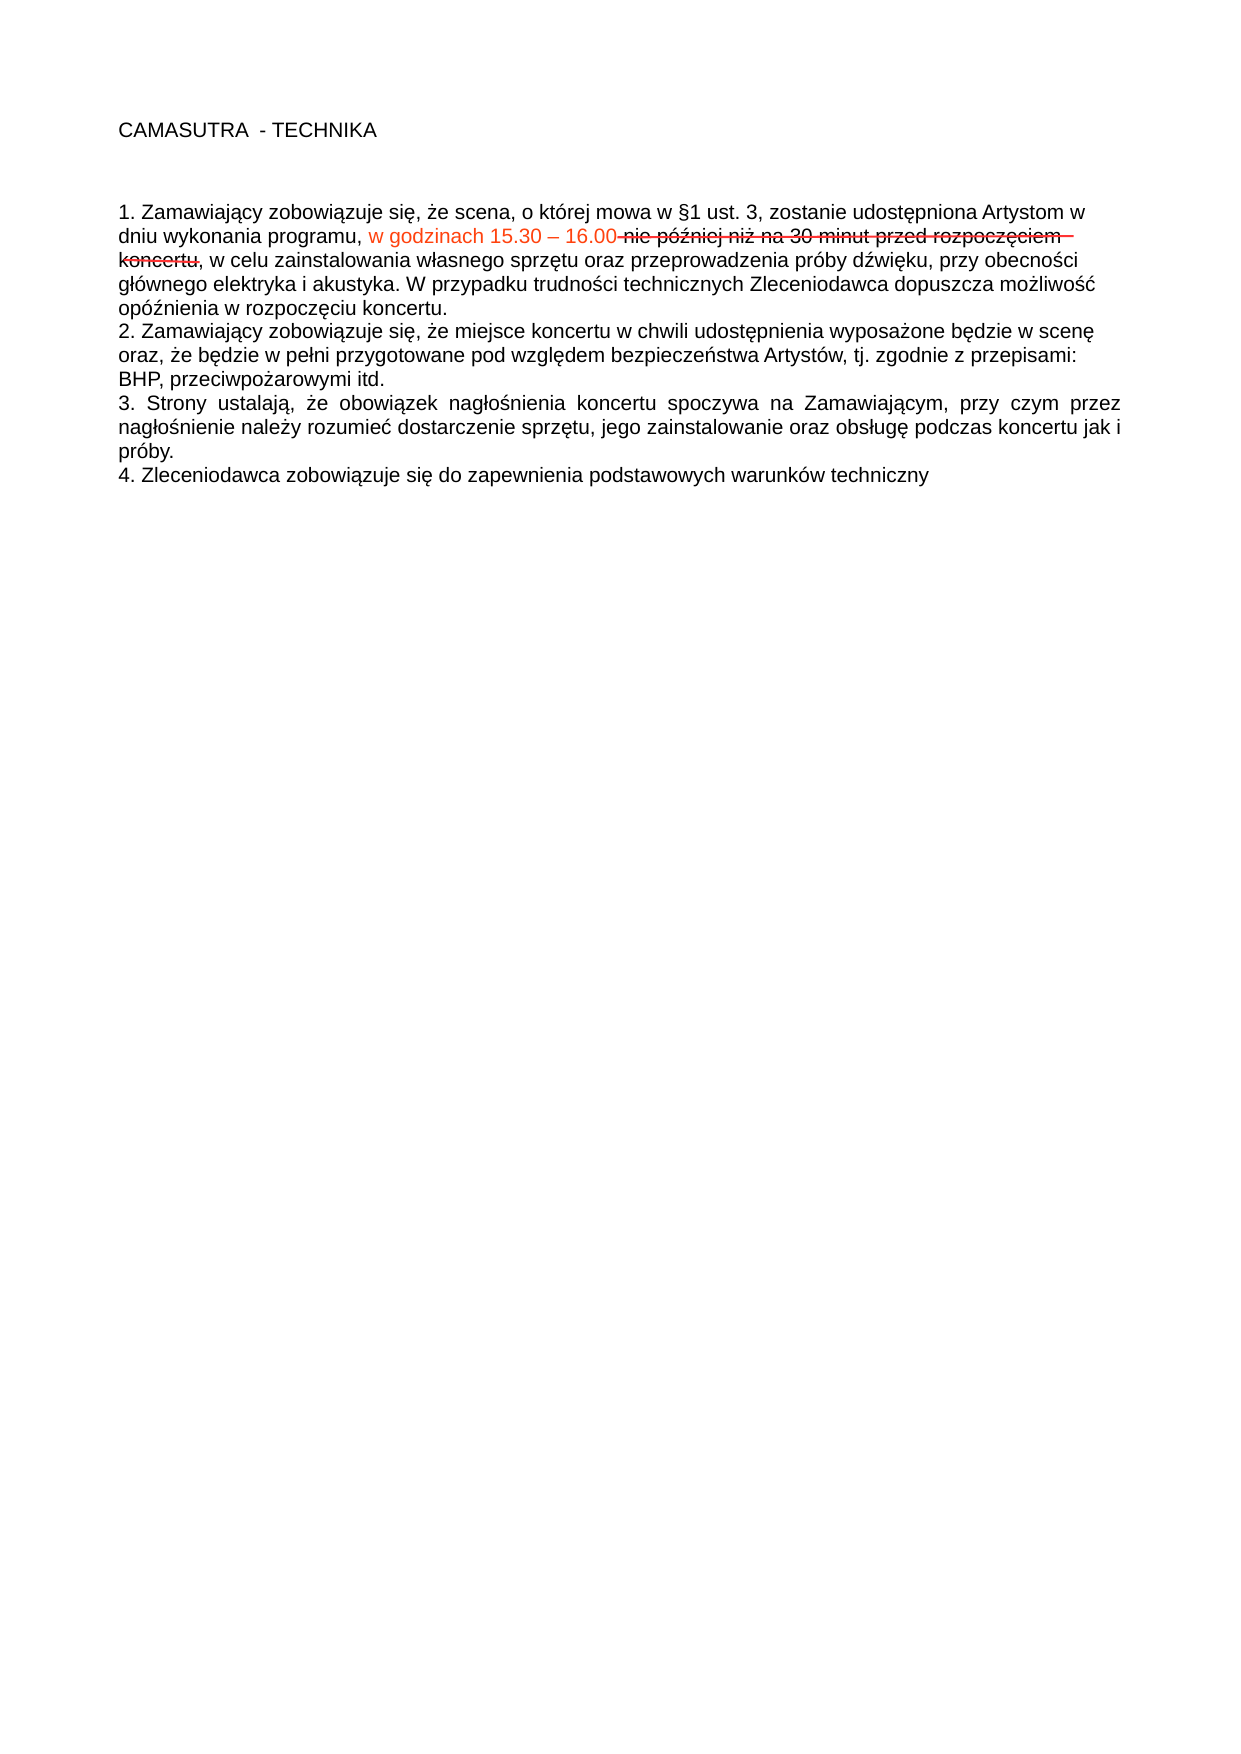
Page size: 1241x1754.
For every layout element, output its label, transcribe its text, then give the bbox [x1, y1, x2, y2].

text 4. Zleceniodawca zobowiązuje się do zapewnienia podstawowych warunków techniczny [118, 463, 1122, 487]
text CAMASUTRA - TECHNIKA [118, 118, 1122, 142]
text 1. Zamawiający zobowiązuje się, że scena, o której mowa w §1 ust. 3, zostanie udostępniona Artystom w dniu wykonania programu, w godzinach 15.30 – 16.00 nie później niż na 30 minut przed rozpoczęciem koncertu, w celu zainstalowania własnego sprzętu oraz przeprowadzenia próby dźwięku, przy obecności głównego elektryka i akustyka. W przypadku trudności technicznych Zleceniodawca dopuszcza możliwość opóźnienia w rozpoczęciu koncertu. 2. Zamawiający zobowiązuje się, że miejsce koncertu w chwili udostępnienia wyposażone będzie w scenę oraz, że będzie w pełni przygotowane pod względem bezpieczeństwa Artystów, tj. zgodnie z przepisami: BHP, przeciwpożarowymi itd. [118, 199, 1122, 391]
text 3. Strony ustalają, że obowiązek nagłośnienia koncertu spoczywa na Zamawiającym, przy czym przez nagłośnienie należy rozumieć dostarczenie sprzętu, jego zainstalowanie oraz obsługę podczas koncertu jak i próby. [118, 391, 1122, 463]
